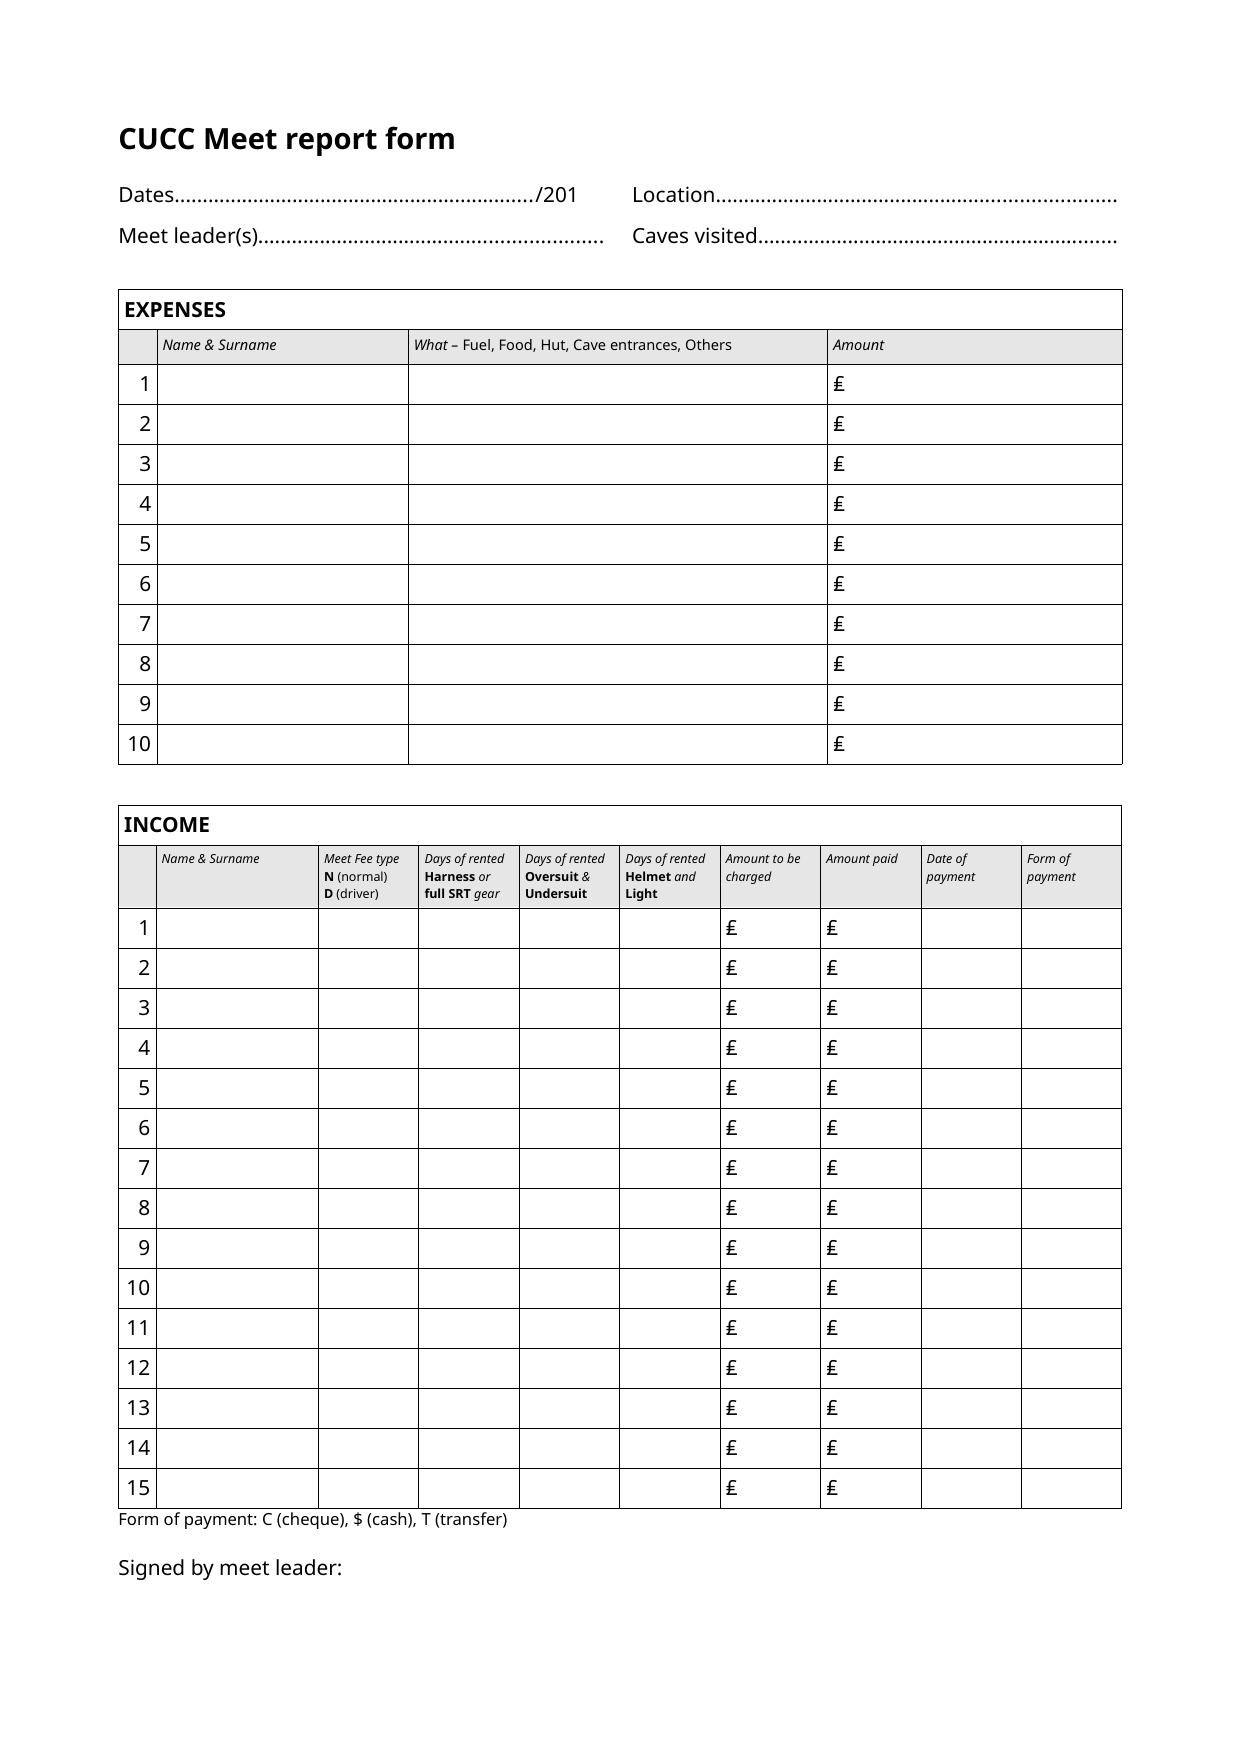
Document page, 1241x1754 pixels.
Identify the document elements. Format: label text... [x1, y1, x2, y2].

table_cell [419, 1309, 519, 1347]
table_cell ₤ [828, 485, 1122, 524]
table_cell [409, 485, 827, 524]
table_cell 5 [119, 525, 157, 564]
table_cell 10 [119, 1269, 156, 1307]
table_cell [1022, 1069, 1121, 1107]
table_cell [620, 909, 720, 947]
table_cell [520, 1309, 619, 1347]
table_cell [157, 1109, 318, 1147]
table_header EXPENSES [119, 290, 1122, 329]
table_cell Amount [828, 330, 1122, 364]
table_cell [520, 1269, 619, 1307]
text Form of payment: C (cheque), $ (cash), T (transfer) [118, 1509, 1122, 1530]
table_cell Form of payment [1022, 846, 1121, 907]
table_cell [409, 445, 827, 484]
table_cell [409, 645, 827, 684]
table_cell 1 [119, 909, 156, 947]
table_cell [620, 1469, 720, 1507]
table_cell ₤ [821, 989, 921, 1027]
table_cell Amount to be charged [721, 846, 820, 907]
table_cell [419, 1069, 519, 1107]
table_cell [1022, 1189, 1121, 1227]
table_cell [319, 1029, 418, 1067]
table_cell ₤ [721, 1349, 820, 1387]
table_cell [922, 1189, 1021, 1227]
table_cell [1022, 949, 1121, 987]
table_cell 3 [119, 989, 156, 1027]
table_cell [157, 1389, 318, 1427]
table_cell ₤ [721, 909, 820, 947]
table_cell [620, 1309, 720, 1347]
table_cell [922, 1149, 1021, 1187]
table_cell [620, 989, 720, 1027]
table_cell ₤ [721, 1309, 820, 1347]
table_cell ₤ [721, 1189, 820, 1227]
table_cell [620, 1109, 720, 1147]
table_cell [158, 445, 408, 484]
table_cell [922, 1349, 1021, 1387]
table_cell ₤ [721, 1469, 820, 1507]
table_cell [520, 1149, 619, 1187]
text Signed by meet leader: [118, 1553, 1122, 1581]
table_cell 6 [119, 1109, 156, 1147]
table_cell ₤ [721, 1229, 820, 1267]
table_cell ₤ [721, 1149, 820, 1187]
table_cell [922, 1389, 1021, 1427]
table_cell [1022, 1429, 1121, 1467]
table_cell [520, 989, 619, 1027]
table_cell [922, 1429, 1021, 1467]
table_cell [620, 1029, 720, 1067]
table_cell [419, 949, 519, 987]
table_cell [520, 1469, 619, 1507]
table_cell [319, 1109, 418, 1147]
table_cell Days of rented Helmet and Light [620, 846, 720, 907]
table_cell [158, 525, 408, 564]
table_cell ₤ [821, 1229, 921, 1267]
table_cell [620, 1269, 720, 1307]
text Dates /201 [118, 181, 608, 209]
table_cell 13 [119, 1389, 156, 1427]
table_cell 8 [119, 645, 157, 684]
table_cell [1022, 1469, 1121, 1507]
table_cell [119, 330, 157, 364]
table_cell [922, 1309, 1021, 1347]
table_cell ₤ [721, 1269, 820, 1307]
table_cell [922, 1029, 1021, 1067]
table_cell ₤ [821, 1109, 921, 1147]
table_cell 14 [119, 1429, 156, 1467]
text Caves visited [632, 221, 1122, 249]
table_cell Meet Fee type N (normal) D (driver) [319, 846, 418, 907]
table_cell [419, 1189, 519, 1227]
table_cell [520, 1429, 619, 1467]
table_cell [157, 949, 318, 987]
table_cell ₤ [821, 1069, 921, 1107]
table_cell 11 [119, 1309, 156, 1347]
table_cell [158, 365, 408, 404]
table_cell [157, 989, 318, 1027]
table_cell ₤ [821, 1029, 921, 1067]
table_cell ₤ [821, 1429, 921, 1467]
table_cell [319, 1389, 418, 1427]
table_cell [620, 1189, 720, 1227]
table_cell 2 [119, 949, 156, 987]
text Location [632, 181, 1122, 209]
table_cell [419, 1229, 519, 1267]
table_cell [119, 846, 156, 907]
table_cell [409, 725, 827, 764]
table_cell 10 [119, 725, 157, 764]
table_cell [157, 1069, 318, 1107]
table_cell [922, 989, 1021, 1027]
table_cell [620, 1429, 720, 1467]
table_cell Days of rented Harness or full SRT gear [419, 846, 519, 907]
table_cell [319, 1069, 418, 1107]
table_cell 2 [119, 405, 157, 444]
table_cell ₤ [828, 525, 1122, 564]
table_cell ₤ [821, 909, 921, 947]
table_cell [1022, 1389, 1121, 1427]
table_cell [922, 909, 1021, 947]
table_cell [157, 1429, 318, 1467]
table_cell 6 [119, 565, 157, 604]
table_cell [157, 1189, 318, 1227]
table_cell Date of payment [922, 846, 1021, 907]
table_cell 9 [119, 685, 157, 724]
text Meet leader(s) [118, 221, 608, 249]
table_cell [520, 1069, 619, 1107]
table_cell [520, 1029, 619, 1067]
table_cell [1022, 1109, 1121, 1147]
table_cell [620, 1349, 720, 1387]
table_cell [157, 1349, 318, 1387]
table_cell [409, 685, 827, 724]
table_cell [409, 605, 827, 644]
table_cell [620, 1389, 720, 1427]
table_cell [157, 1469, 318, 1507]
table_cell [520, 949, 619, 987]
table_cell ₤ [828, 445, 1122, 484]
table_cell [158, 685, 408, 724]
table_cell [1022, 1149, 1121, 1187]
table_cell [158, 485, 408, 524]
table_cell [409, 565, 827, 604]
table_cell [1022, 1269, 1121, 1307]
table_cell [520, 1389, 619, 1427]
table_cell [620, 949, 720, 987]
table_cell ₤ [821, 949, 921, 987]
table_cell ₤ [828, 565, 1122, 604]
table_cell [319, 1349, 418, 1387]
table_cell What – Fuel, Food, Hut, Cave entrances, Others [409, 330, 827, 364]
table_cell [319, 1269, 418, 1307]
table_cell [319, 1229, 418, 1267]
table_cell [419, 1149, 519, 1187]
table_cell [419, 1269, 519, 1307]
table_cell ₤ [821, 1389, 921, 1427]
table_cell [419, 1349, 519, 1387]
table_cell [419, 1429, 519, 1467]
table_cell ₤ [821, 1309, 921, 1347]
table_cell [319, 1309, 418, 1347]
table_cell [1022, 909, 1121, 947]
table_cell [157, 1229, 318, 1267]
table_cell 3 [119, 445, 157, 484]
table_cell [158, 605, 408, 644]
table_cell [158, 725, 408, 764]
table_cell ₤ [721, 1389, 820, 1427]
table_cell [409, 525, 827, 564]
table_cell ₤ [821, 1149, 921, 1187]
table_cell 1 [119, 365, 157, 404]
table_cell [520, 1349, 619, 1387]
table_cell [520, 1189, 619, 1227]
table_cell ₤ [721, 949, 820, 987]
table_cell 15 [119, 1469, 156, 1507]
table_cell [620, 1149, 720, 1187]
table_cell [620, 1229, 720, 1267]
table_cell [157, 1149, 318, 1187]
table_cell [157, 909, 318, 947]
table_cell [409, 405, 827, 444]
table_cell [922, 949, 1021, 987]
table_cell [922, 1109, 1021, 1147]
table_cell ₤ [721, 1429, 820, 1467]
table_cell [1022, 1029, 1121, 1067]
table_cell [419, 1109, 519, 1147]
table_cell [319, 989, 418, 1027]
table_cell ₤ [721, 1029, 820, 1067]
table_cell [922, 1069, 1021, 1107]
table_cell Amount paid [821, 846, 921, 907]
table_cell ₤ [721, 1109, 820, 1147]
table_cell ₤ [821, 1269, 921, 1307]
table_cell ₤ [821, 1349, 921, 1387]
table_cell [319, 1469, 418, 1507]
table_cell [520, 1229, 619, 1267]
table_cell 4 [119, 1029, 156, 1067]
table_cell 5 [119, 1069, 156, 1107]
table_cell [158, 565, 408, 604]
table_cell [157, 1309, 318, 1347]
table_cell ₤ [828, 405, 1122, 444]
table_cell [419, 1389, 519, 1427]
table_cell [922, 1229, 1021, 1267]
table_cell 7 [119, 605, 157, 644]
table_header INCOME [119, 806, 1121, 845]
table_cell [1022, 989, 1121, 1027]
table_cell [1022, 1229, 1121, 1267]
table_cell ₤ [721, 1069, 820, 1107]
table_cell Days of rented Oversuit & Undersuit [520, 846, 619, 907]
table_cell 9 [119, 1229, 156, 1267]
table_cell ₤ [828, 605, 1122, 644]
table_cell [1022, 1349, 1121, 1387]
table_cell [520, 1109, 619, 1147]
table_cell [409, 365, 827, 404]
table_cell [157, 1269, 318, 1307]
table_cell ₤ [828, 685, 1122, 724]
table_cell [1022, 1309, 1121, 1347]
table_cell [158, 405, 408, 444]
table_cell [922, 1269, 1021, 1307]
table_cell ₤ [821, 1189, 921, 1227]
table_cell [520, 909, 619, 947]
table_cell Name & Surname [157, 846, 318, 907]
table_cell ₤ [828, 645, 1122, 684]
table_cell [158, 645, 408, 684]
table_cell [319, 909, 418, 947]
table_cell [419, 1469, 519, 1507]
table_cell [319, 1189, 418, 1227]
table_cell 4 [119, 485, 157, 524]
table_cell [419, 1029, 519, 1067]
table_cell [319, 949, 418, 987]
table_cell 8 [119, 1189, 156, 1227]
text CUCC Meet report form [118, 118, 1122, 158]
table_cell [620, 1069, 720, 1107]
table_cell [419, 909, 519, 947]
table_cell ₤ [821, 1469, 921, 1507]
table_cell ₤ [828, 725, 1122, 764]
table_cell [157, 1029, 318, 1067]
table_cell ₤ [828, 365, 1122, 404]
table_cell 7 [119, 1149, 156, 1187]
table_cell Name & Surname [158, 330, 408, 364]
table_cell ₤ [721, 989, 820, 1027]
table_cell [419, 989, 519, 1027]
table_cell [319, 1149, 418, 1187]
table_cell 12 [119, 1349, 156, 1387]
table_cell [319, 1429, 418, 1467]
table_cell [922, 1469, 1021, 1507]
